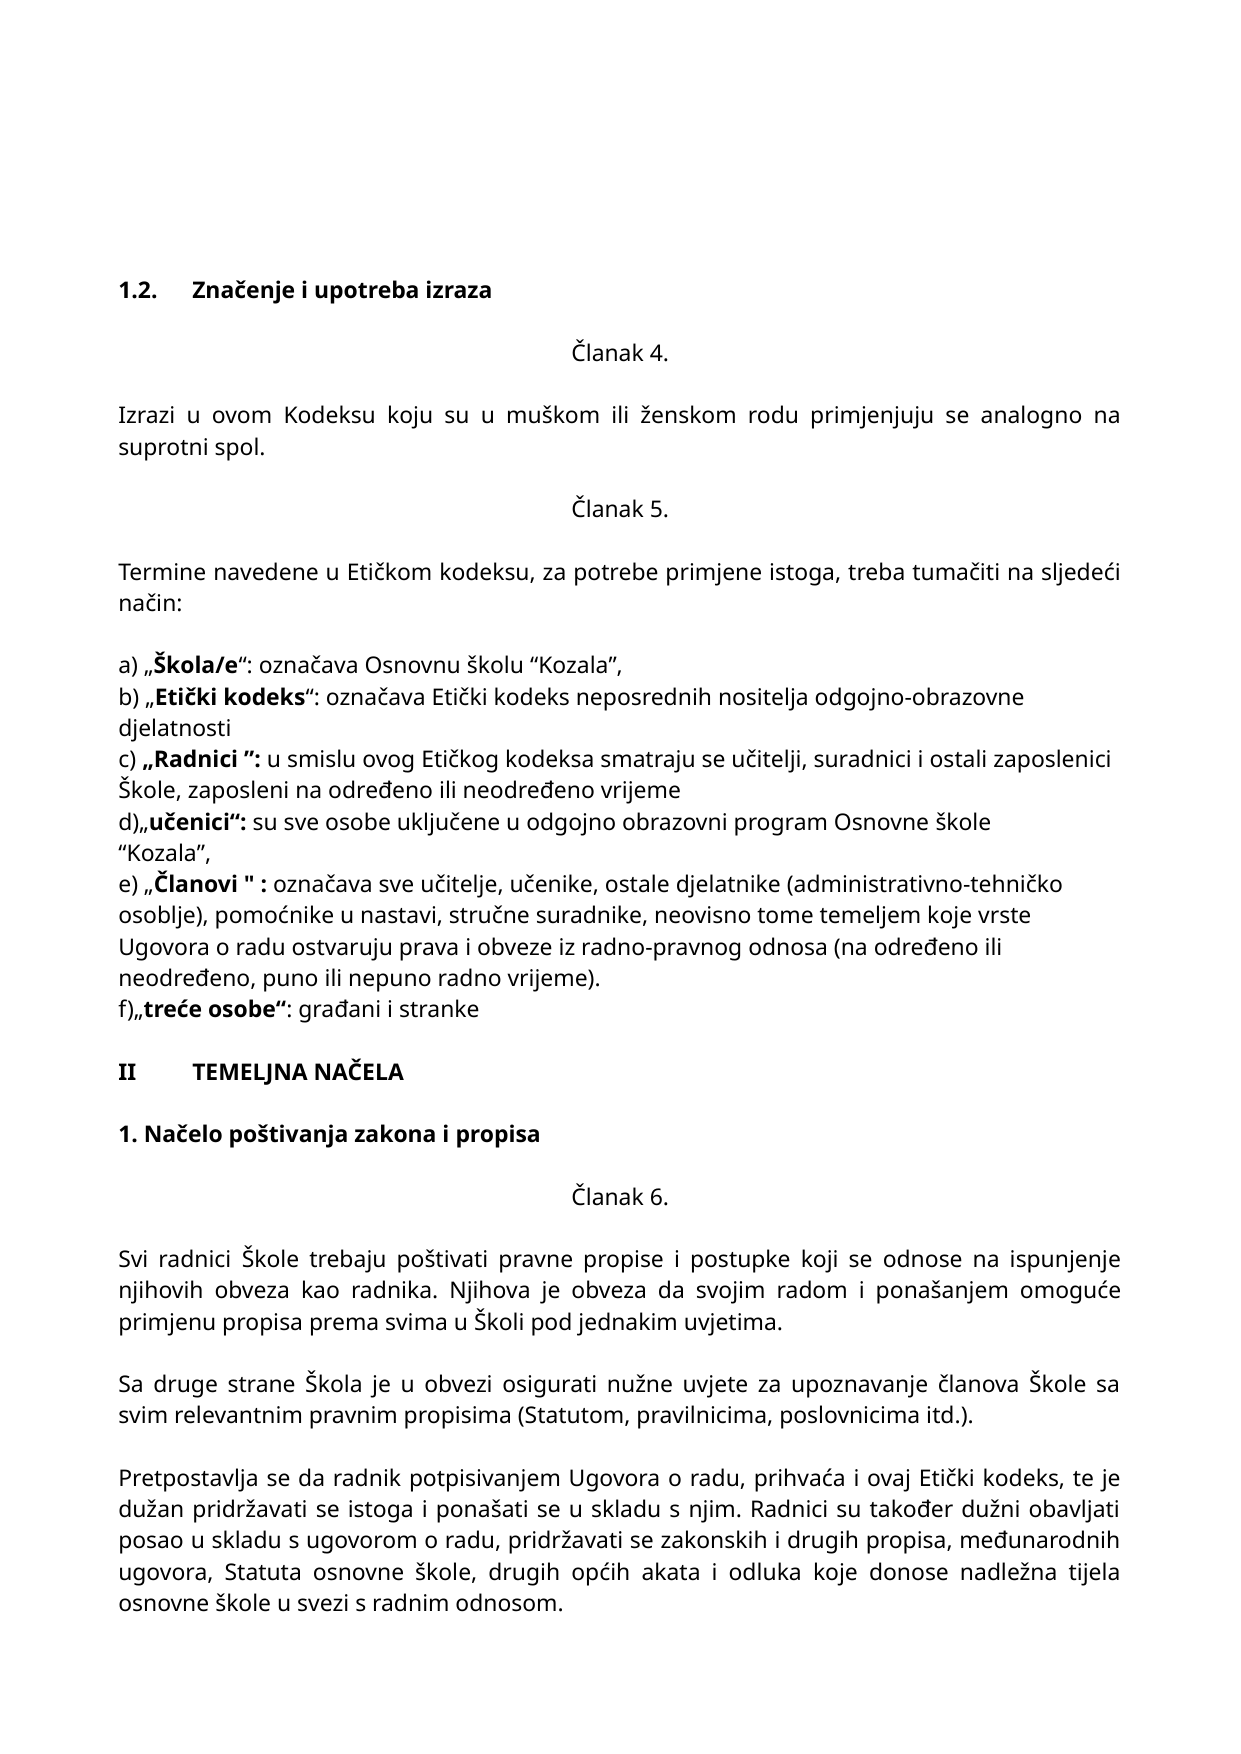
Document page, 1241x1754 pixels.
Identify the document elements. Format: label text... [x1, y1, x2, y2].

text Sa druge strane Škola je u obvezi osigurati nužne uvjete za upoznavanje članova Škole sa svim relevantnim pravnim propisima (Statutom, pravilnicima, poslovnicima itd.). [118, 1368, 1122, 1431]
text f)„treće osobe“: građani i stranke [118, 993, 1122, 1024]
text 1. Načelo poštivanja zakona i propisa [118, 1118, 1122, 1149]
text 1.2. Značenje i upotreba izraza [118, 274, 1122, 306]
text b) „Etički kodeks“: označava Etički kodeks neposrednih nositelja odgojno-obrazovne djelatnosti [118, 681, 1122, 743]
text II TEMELJNA NAČELA [118, 1056, 1122, 1087]
text Članak 5. [118, 493, 1122, 524]
text Članak 4. [118, 337, 1122, 368]
text c) „Radnici ”: u smislu ovog Etičkog kodeksa smatraju se učitelji, suradnici i ostali zaposlenici Škole, zaposleni na određeno ili neodređeno vrijeme [118, 743, 1122, 806]
text Svi radnici Škole trebaju poštivati pravne propise i postupke koji se odnose na ispunjenje njihovih obveza kao radnika. Njihova je obveza da svojim radom i ponašanjem omoguće primjenu propisa prema svima u Školi pod jednakim uvjetima. [118, 1243, 1122, 1337]
text Termine navedene u Etičkom kodeksu, za potrebe primjene istoga, treba tumačiti na sljedeći način: [118, 556, 1122, 618]
text Izrazi u ovom Kodeksu koju su u muškom ili ženskom rodu primjenjuju se analogno na suprotni spol. [118, 399, 1122, 462]
text d)„učenici“: su sve osobe uključene u odgojno obrazovni program Osnovne škole “Kozala”, [118, 806, 1122, 868]
text Pretpostavlja se da radnik potpisivanjem Ugovora o radu, prihvaća i ovaj Etički kodeks, te je dužan pridržavati se istoga i ponašati se u skladu s njim. Radnici su također dužni obavljati posao u skladu s ugovorom o radu, pridržavati se zakonskih i drugih propisa, međunarodnih ugovora, Statuta osnovne škole, drugih općih akata i odluka koje donose nadležna tijela osnovne škole u svezi s radnim odnosom. [118, 1462, 1122, 1618]
text e) „Članovi " : označava sve učitelje, učenike, ostale djelatnike (administrativno-tehničko osoblje), pomoćnike u nastavi, stručne suradnike, neovisno tome temeljem koje vrste Ugovora o radu ostvaruju prava i obveze iz radno-pravnog odnosa (na određeno ili neodređeno, puno ili nepuno radno vrijeme). [118, 868, 1122, 993]
text a) „Škola/e“: označava Osnovnu školu “Kozala”, [118, 649, 1122, 681]
text Članak 6. [118, 1181, 1122, 1212]
